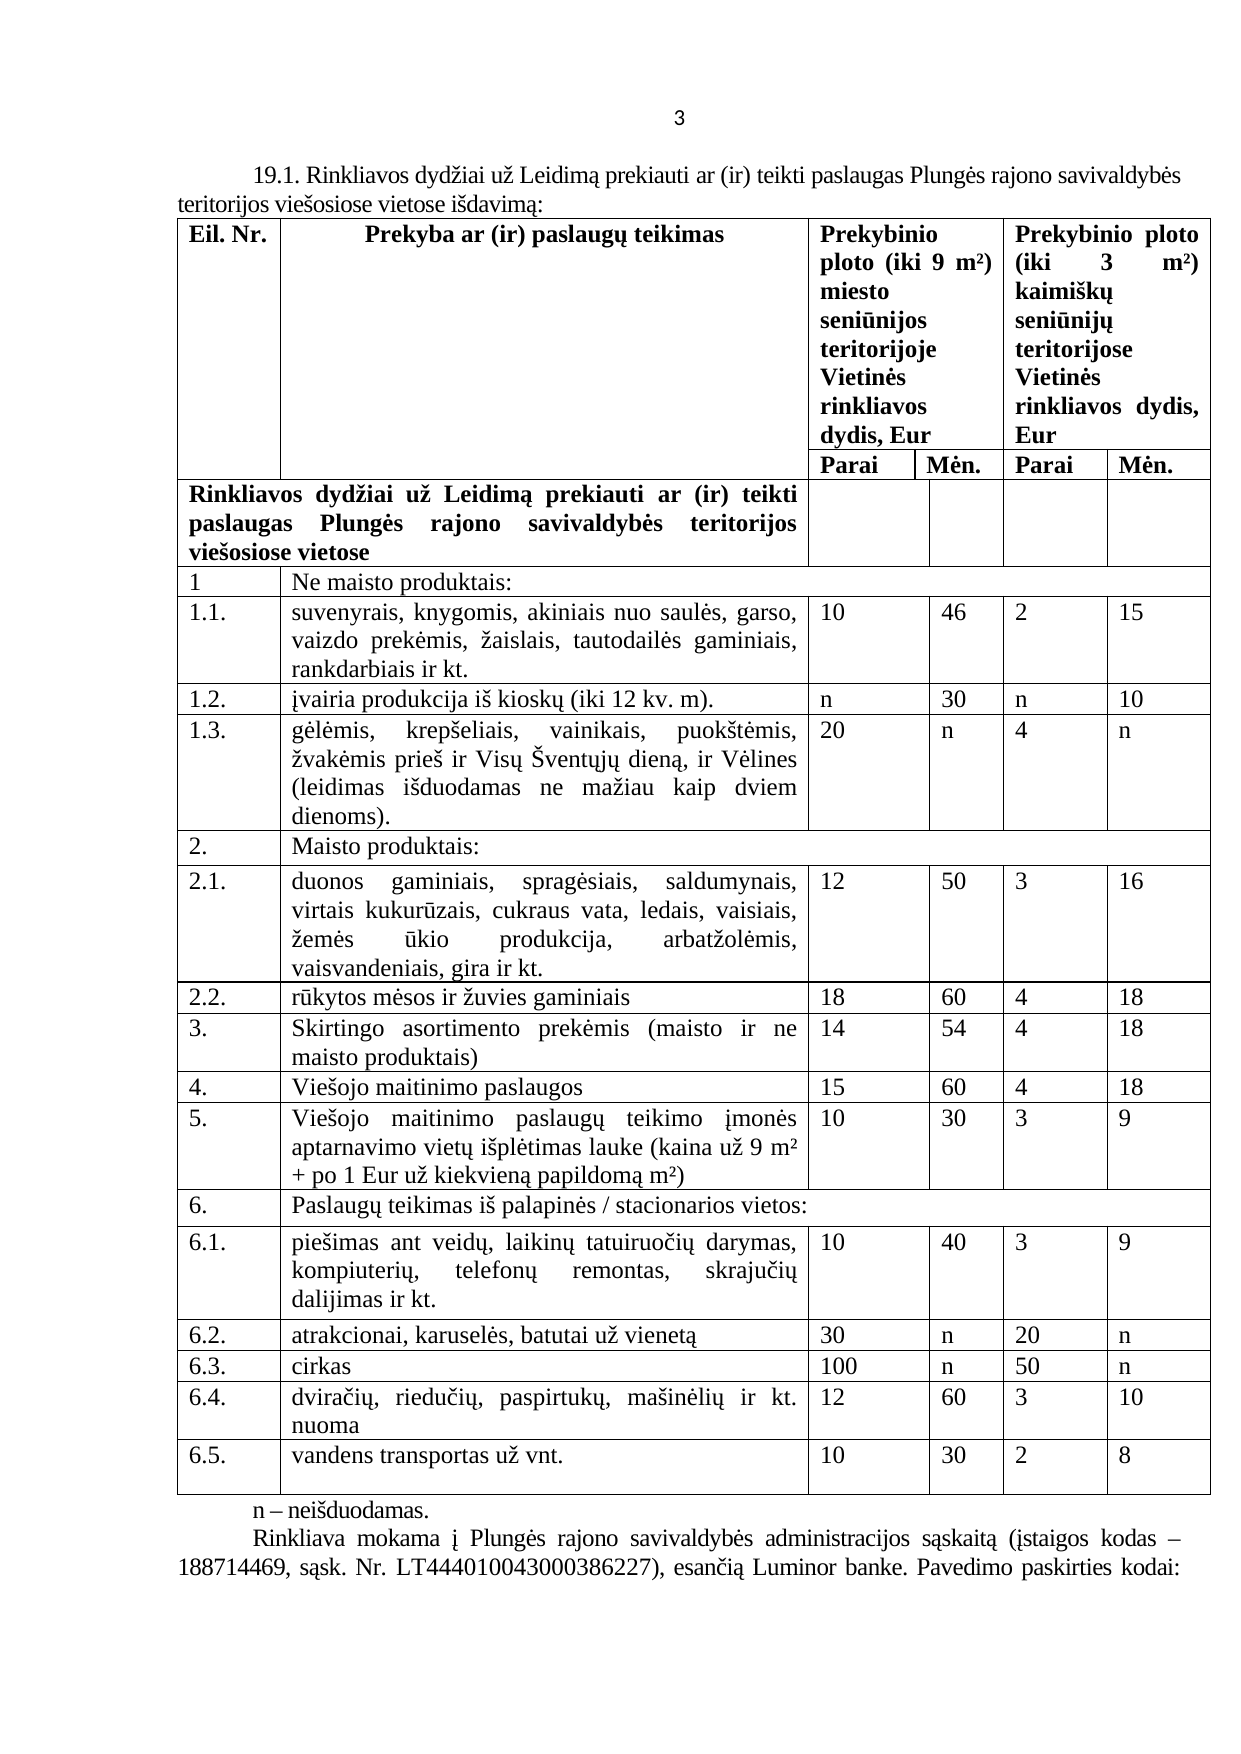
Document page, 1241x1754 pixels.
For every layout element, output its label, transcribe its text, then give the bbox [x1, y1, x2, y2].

table_cell 2. [178, 831, 280, 865]
table_cell [1108, 480, 1210, 566]
table_cell 9 [1108, 1103, 1210, 1189]
table_cell rūkytos mėsos ir žuvies gaminiais [281, 983, 808, 1012]
table_cell n [930, 715, 1003, 830]
table_cell 9 [1108, 1227, 1210, 1319]
text Rinkliava mokama į Plungės rajono savivaldybės administracijos sąskaitą (įstaigos kodas – 188714469, sąsk. Nr. LT444010043000386227), esančią Luminor banke. Pavedimo paskirties kodai: [177, 1523, 1181, 1581]
table_cell gėlėmis, krepšeliais, vainikais, puokštėmis, žvakėmis prieš ir Visų Šventųjų dieną, ir Vėlines (leidimas išduodamas ne mažiau kaip dviem dienoms). [281, 715, 808, 830]
table_cell 3 [1004, 1103, 1107, 1189]
table_cell 2 [1004, 597, 1107, 683]
table_cell Viešojo maitinimo paslaugų teikimo įmonės aptarnavimo vietų išplėtimas lauke (kaina už 9 m² + po 1 Eur už kiekvieną papildomą m²) [281, 1103, 808, 1189]
table_cell 10 [809, 597, 929, 683]
table_cell 1.1. [178, 597, 280, 683]
table_cell 20 [1004, 1320, 1107, 1350]
table_cell 14 [809, 1014, 929, 1071]
table_cell n [930, 1351, 1003, 1381]
table_cell 10 [809, 1440, 929, 1494]
table_cell n [1108, 1351, 1210, 1381]
table_cell įvairia produkcija iš kioskų (iki 12 kv. m). [281, 684, 808, 714]
table_cell dviračių, riedučių, paspirtukų, mašinėlių ir kt. nuoma [281, 1382, 808, 1439]
table_cell 18 [1108, 1072, 1210, 1102]
table_cell 3. [178, 1014, 280, 1071]
table_cell Parai [809, 450, 914, 478]
table_cell Skirtingo asortimento prekėmis (maisto ir ne maisto produktais) [281, 1014, 808, 1071]
text n – neišduodamas. [177, 1495, 1181, 1523]
table_cell Parai [1004, 450, 1107, 478]
table_cell Ne maisto produktais: [281, 567, 1210, 596]
table_cell duonos gaminiais, spragėsiais, saldumynais, virtais kukurūzais, cukraus vata, ledais, vaisiais, žemės ūkio produkcija, arbatžolėmis, vaisvandeniais, gira ir kt. [281, 866, 808, 981]
table_cell 4. [178, 1072, 280, 1102]
table_cell 4 [1004, 1014, 1107, 1071]
table_cell 6.2. [178, 1320, 280, 1350]
table_cell 50 [1004, 1351, 1107, 1381]
table_cell 10 [809, 1103, 929, 1189]
table_cell 5. [178, 1103, 280, 1189]
table_cell 4 [1004, 1072, 1107, 1102]
table_cell 1.2. [178, 684, 280, 714]
table_cell 15 [1108, 597, 1210, 683]
table_cell 2.1. [178, 866, 280, 981]
table_cell [930, 480, 1003, 566]
table_header Prekybinio ploto (iki 3 m²) kaimiškų seniūnijų teritorijose Vietinės rinkliavos dydis, Eur [1004, 219, 1210, 449]
table_cell 1 [178, 567, 280, 596]
table_cell 3 [1004, 866, 1107, 981]
table_cell suvenyrais, knygomis, akiniais nuo saulės, garso, vaizdo prekėmis, žaislais, tautodailės gaminiais, rankdarbiais ir kt. [281, 597, 808, 683]
table_cell 54 [930, 1014, 1003, 1071]
table_cell 6.5. [178, 1440, 280, 1494]
table_cell 3 [1004, 1227, 1107, 1319]
table_cell n [1108, 715, 1210, 830]
table_cell Mėn. [916, 450, 1003, 478]
table_header Prekybinio ploto (iki 9 m²) miesto seniūnijos teritorijoje Vietinės rinkliavos dydis, Eur [809, 219, 1003, 449]
table_cell 18 [1108, 983, 1210, 1012]
table_cell 6.4. [178, 1382, 280, 1439]
table_cell 6.3. [178, 1351, 280, 1381]
table_cell 1.3. [178, 715, 280, 830]
table_cell vandens transportas už vnt. [281, 1440, 808, 1494]
table_cell n [1004, 684, 1107, 714]
table_cell 40 [930, 1227, 1003, 1319]
table_cell 60 [930, 1382, 1003, 1439]
table_cell 50 [930, 866, 1003, 981]
table_cell 6.1. [178, 1227, 280, 1319]
table_cell Viešojo maitinimo paslaugos [281, 1072, 808, 1102]
table_cell Rinkliavos dydžiai už Leidimą prekiauti ar (ir) teikti paslaugas Plungės rajono savivaldybės teritorijos viešosiose vietose [178, 480, 808, 566]
table_cell 12 [809, 866, 929, 981]
table_cell 30 [809, 1320, 929, 1350]
table_cell n [809, 684, 929, 714]
table_cell 4 [1004, 983, 1107, 1012]
table_cell 2.2. [178, 983, 280, 1012]
table_cell Mėn. [1108, 450, 1210, 478]
table_cell 10 [1108, 684, 1210, 714]
table_cell 30 [930, 1440, 1003, 1494]
text 19.1. Rinkliavos dydžiai už Leidimą prekiauti ar (ir) teikti paslaugas Plungės rajono savivaldybės teritorijos viešosiose vietose išdavimą: [177, 160, 1181, 218]
table_cell 4 [1004, 715, 1107, 830]
table_cell 16 [1108, 866, 1210, 981]
table_cell [1004, 480, 1107, 566]
table_cell 10 [809, 1227, 929, 1319]
table_cell 60 [930, 983, 1003, 1012]
table_cell Paslaugų teikimas iš palapinės / stacionarios vietos: [281, 1190, 1210, 1226]
table_cell piešimas ant veidų, laikinų tatuiruočių darymas, kompiuterių, telefonų remontas, skrajučių dalijimas ir kt. [281, 1227, 808, 1319]
table_cell 8 [1108, 1440, 1210, 1494]
table_cell cirkas [281, 1351, 808, 1381]
table_cell 46 [930, 597, 1003, 683]
table_header Prekyba ar (ir) paslaugų teikimas [281, 219, 808, 478]
table_cell 15 [809, 1072, 929, 1102]
table_cell 3 [1004, 1382, 1107, 1439]
table_cell 20 [809, 715, 929, 830]
table_cell 10 [1108, 1382, 1210, 1439]
table_cell 30 [930, 684, 1003, 714]
table_cell 100 [809, 1351, 929, 1381]
table_cell 12 [809, 1382, 929, 1439]
table_cell [809, 480, 929, 566]
table_cell 18 [1108, 1014, 1210, 1071]
table_cell 2 [1004, 1440, 1107, 1494]
table_cell 60 [930, 1072, 1003, 1102]
table_header Eil. Nr. [178, 219, 280, 478]
table_cell atrakcionai, karuselės, batutai už vienetą [281, 1320, 808, 1350]
table_cell 30 [930, 1103, 1003, 1189]
table_cell 6. [178, 1190, 280, 1226]
table_cell Maisto produktais: [281, 831, 1210, 865]
table_cell 18 [809, 983, 929, 1012]
table_cell n [930, 1320, 1003, 1350]
table_cell n [1108, 1320, 1210, 1350]
